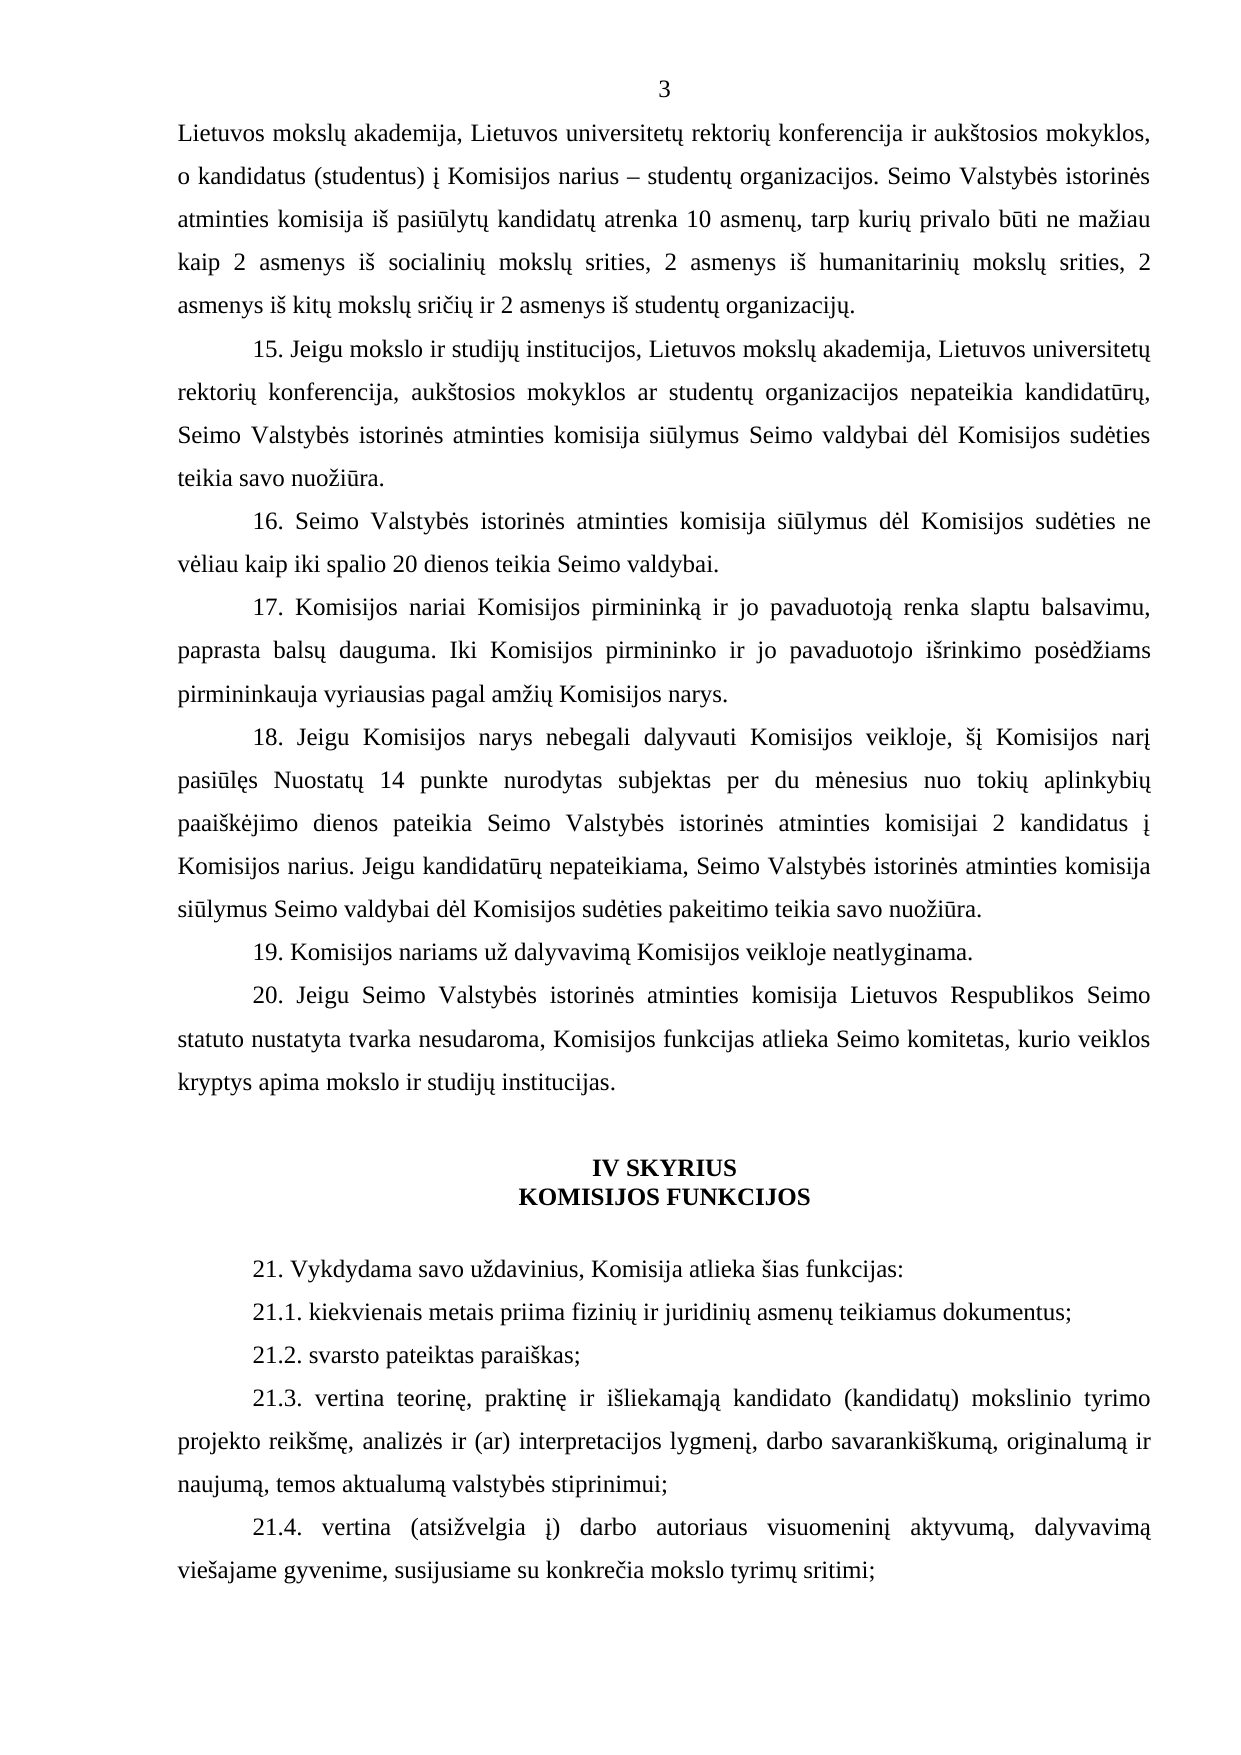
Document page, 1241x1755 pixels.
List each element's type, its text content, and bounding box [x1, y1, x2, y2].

text 21.2. svarsto pateiktas paraiškas; [177, 1340, 1152, 1369]
text IV SKYRIUS [177, 1153, 1152, 1182]
text Lietuvos mokslų akademija, Lietuvos universitetų rektorių konferencija ir aukštosios mokyklos, o kandidatus (studentus) į Komisijos narius – studentų organizacijos. Seimo Valstybės istorinės atminties komisija iš pasiūlytų kandidatų atrenka 10 asmenų, tarp kurių privalo būti ne mažiau kaip 2 asmenys iš socialinių mokslų srities, 2 asmenys iš humanitarinių mokslų srities, 2 asmenys iš kitų mokslų sričių ir 2 asmenys iš studentų organizacijų. [177, 118, 1152, 319]
text KOMISIJOS FUNKCIJOS [177, 1182, 1152, 1211]
text 16. Seimo Valstybės istorinės atminties komisija siūlymus dėl Komisijos sudėties ne vėliau kaip iki spalio 20 dienos teikia Seimo valdybai. [177, 506, 1152, 578]
text 21.1. kiekvienais metais priima fizinių ir juridinių asmenų teikiamus dokumentus; [177, 1297, 1152, 1326]
text 15. Jeigu mokslo ir studijų institucijos, Lietuvos mokslų akademija, Lietuvos universitetų rektorių konferencija, aukštosios mokyklos ar studentų organizacijos nepateikia kandidatūrų, Seimo Valstybės istorinės atminties komisija siūlymus Seimo valdybai dėl Komisijos sudėties teikia savo nuožiūra. [177, 334, 1152, 492]
text 20. Jeigu Seimo Valstybės istorinės atminties komisija Lietuvos Respublikos Seimo statuto nustatyta tvarka nesudaroma, Komisijos funkcijas atlieka Seimo komitetas, kurio veiklos kryptys apima mokslo ir studijų institucijas. [177, 981, 1152, 1096]
text 17. Komisijos nariai Komisijos pirmininką ir jo pavaduotoją renka slaptu balsavimu, paprasta balsų dauguma. Iki Komisijos pirmininko ir jo pavaduotojo išrinkimo posėdžiams pirmininkauja vyriausias pagal amžių Komisijos narys. [177, 592, 1152, 707]
text 21.3. vertina teorinę, praktinę ir išliekamąją kandidato (kandidatų) mokslinio tyrimo projekto reikšmę, analizės ir (ar) interpretacijos lygmenį, darbo savarankiškumą, originalumą ir naujumą, temos aktualumą valstybės stiprinimui; [177, 1383, 1152, 1498]
text 18. Jeigu Komisijos narys nebegali dalyvauti Komisijos veikloje, šį Komisijos narį pasiūlęs Nuostatų 14 punkte nurodytas subjektas per du mėnesius nuo tokių aplinkybių paaiškėjimo dienos pateikia Seimo Valstybės istorinės atminties komisijai 2 kandidatus į Komisijos narius. Jeigu kandidatūrų nepateikiama, Seimo Valstybės istorinės atminties komisija siūlymus Seimo valdybai dėl Komisijos sudėties pakeitimo teikia savo nuožiūra. [177, 722, 1152, 923]
text 21.4. vertina (atsižvelgia į) darbo autoriaus visuomeninį aktyvumą, dalyvavimą viešajame gyvenime, susijusiame su konkrečia mokslo tyrimų sritimi; [177, 1512, 1152, 1584]
text 21. Vykdydama savo uždavinius, Komisija atlieka šias funkcijas: [177, 1254, 1152, 1282]
text 19. Komisijos nariams už dalyvavimą Komisijos veikloje neatlyginama. [177, 937, 1152, 966]
